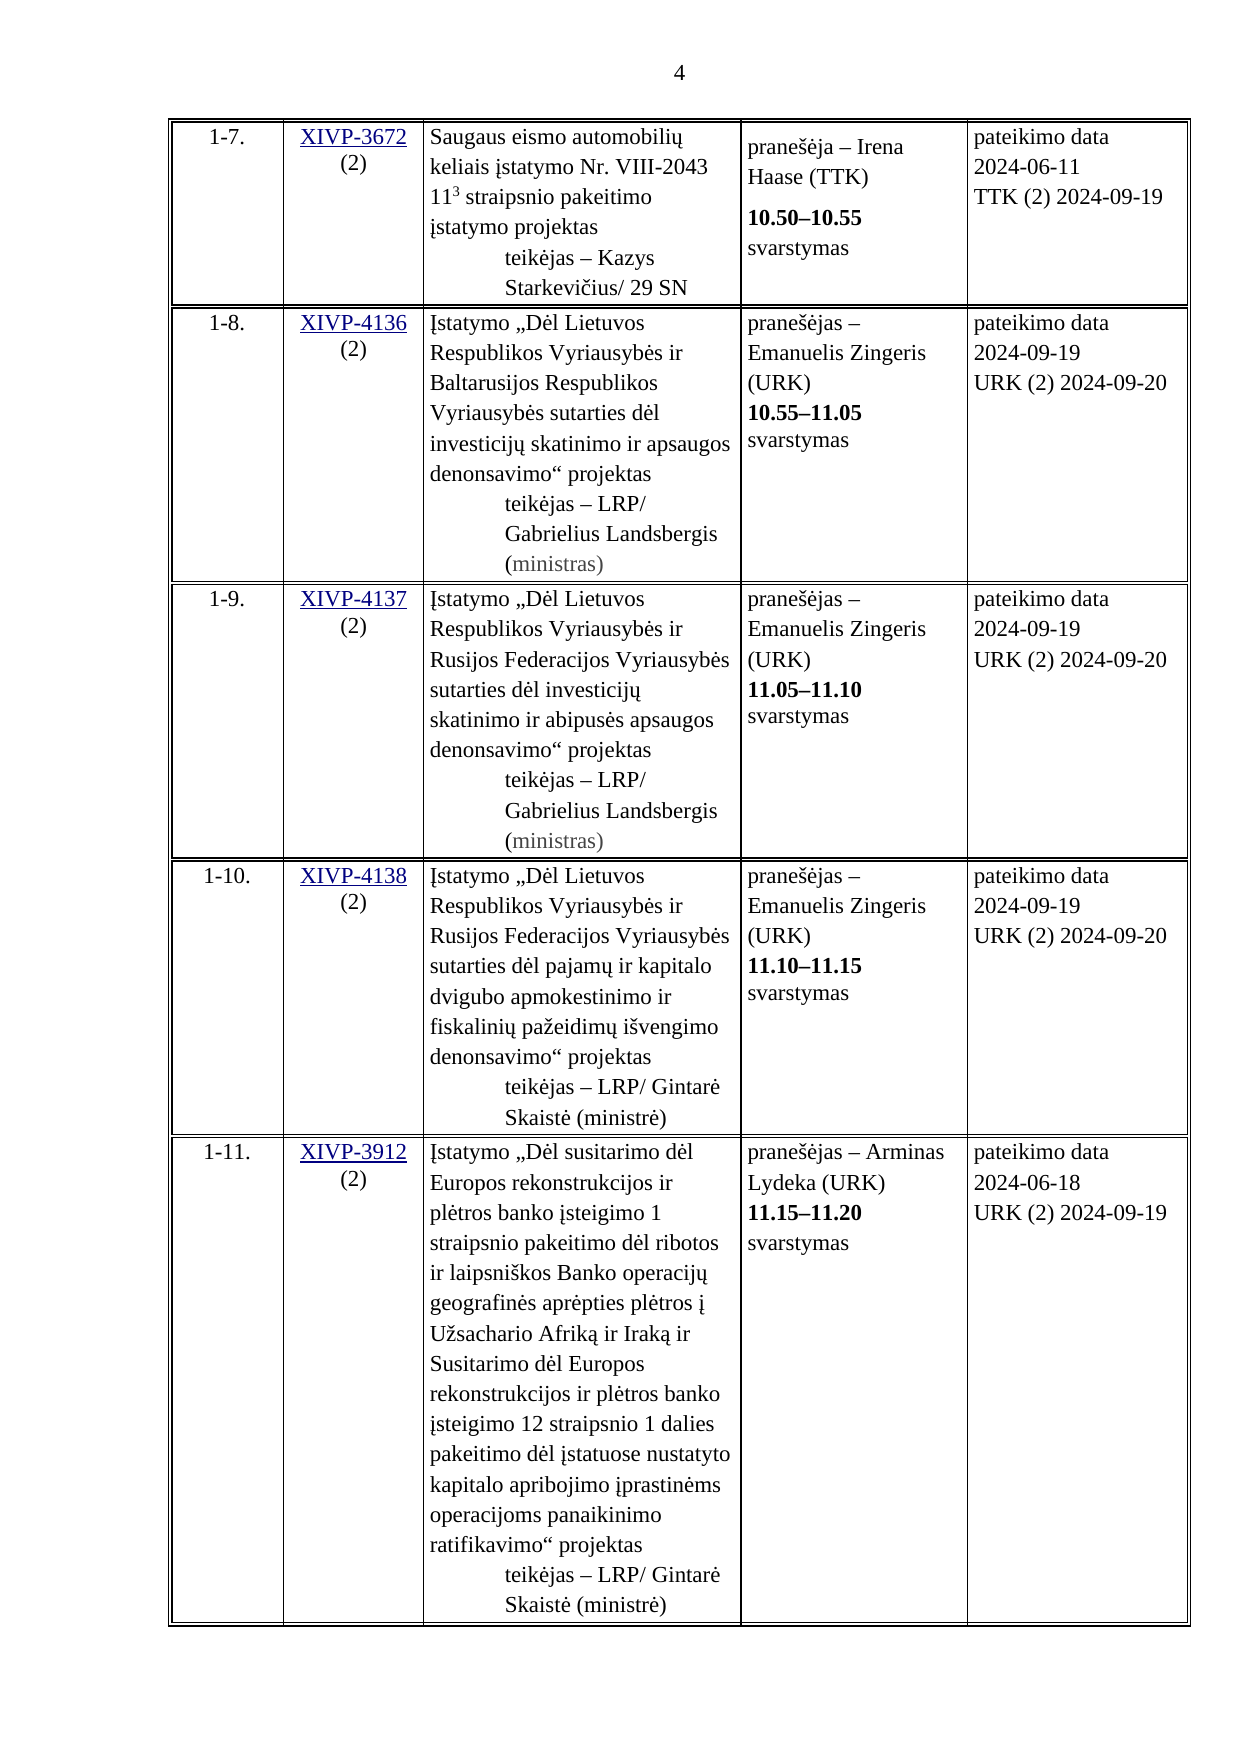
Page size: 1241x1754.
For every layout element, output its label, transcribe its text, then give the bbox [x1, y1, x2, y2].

table_cell pateikimo data 2024-06-18 URK (2) 2024-09-19 [968, 1138, 1187, 1622]
table_cell Įstatymo „Dėl Lietuvos Respublikos Vyriausybės ir Baltarusijos Respublikos Vyriausybės sutarties dėl investicijų skatinimo ir apsaugos denonsavimo“ projektas teikėjas – LRP/ Gabrielius Landsbergis (ministras) [424, 309, 740, 581]
table_cell 1-10. [173, 862, 283, 1134]
table_cell Įstatymo „Dėl Lietuvos Respublikos Vyriausybės ir Rusijos Federacijos Vyriausybės sutarties dėl pajamų ir kapitalo dvigubo apmokestinimo ir fiskalinių pažeidimų išvengimo denonsavimo“ projektas teikėjas – LRP/ Gintarė Skaistė (ministrė) [424, 862, 740, 1134]
table_cell 1-9. [173, 585, 283, 857]
table_cell Įstatymo „Dėl Lietuvos Respublikos Vyriausybės ir Rusijos Federacijos Vyriausybės sutarties dėl investicijų skatinimo ir abipusės apsaugos denonsavimo“ projektas teikėjas – LRP/ Gabrielius Landsbergis (ministras) [424, 585, 740, 857]
table_cell pranešėjas – Emanuelis Zingeris (URK) 10.55–11.05 svarstymas [742, 309, 967, 581]
table_cell pateikimo data 2024-06-11 TTK (2) 2024-09-19 [968, 123, 1187, 304]
table_cell Įstatymo „Dėl susitarimo dėl Europos rekonstrukcijos ir plėtros banko įsteigimo 1 straipsnio pakeitimo dėl ribotos ir laipsniškos Banko operacijų geografinės aprėpties plėtros į Užsachario Afriką ir Iraką ir Susitarimo dėl Europos rekonstrukcijos ir plėtros banko įsteigimo 12 straipsnio 1 dalies pakeitimo dėl įstatuose nustatyto kapitalo apribojimo įprastinėms operacijoms panaikinimo ratifikavimo“ projektas teikėjas – LRP/ Gintarė Skaistė (ministrė) [424, 1138, 740, 1622]
table_cell pateikimo data 2024-09-19 URK (2) 2024-09-20 [968, 862, 1187, 1134]
table_cell XIVP-4137 (2) [284, 585, 423, 857]
table_cell pranešėja – Irena Haase (TTK) 10.50–10.55 svarstymas [742, 123, 967, 304]
table_cell XIVP-3672 (2) [284, 123, 423, 304]
table_cell Saugaus eismo automobilių keliais įstatymo Nr. VIII-2043 113 straipsnio pakeitimo įstatymo projektas teikėjas – Kazys Starkevičius/ 29 SN [424, 123, 740, 304]
table_cell pateikimo data 2024-09-19 URK (2) 2024-09-20 [968, 585, 1187, 857]
table_cell pranešėjas – Arminas Lydeka (URK) 11.15–11.20 svarstymas [742, 1138, 967, 1622]
table_cell pateikimo data 2024-09-19 URK (2) 2024-09-20 [968, 309, 1187, 581]
table_cell XIVP-4136 (2) [284, 309, 423, 581]
table_cell XIVP-3912 (2) [284, 1138, 423, 1622]
table_cell 1-8. [173, 309, 283, 581]
table_cell pranešėjas – Emanuelis Zingeris (URK) 11.10–11.15 svarstymas [742, 862, 967, 1134]
table_cell pranešėjas – Emanuelis Zingeris (URK) 11.05–11.10 svarstymas [742, 585, 967, 857]
table_cell 1-11. [173, 1138, 283, 1622]
table_cell XIVP-4138 (2) [284, 862, 423, 1134]
table_cell 1-7. [173, 123, 283, 304]
